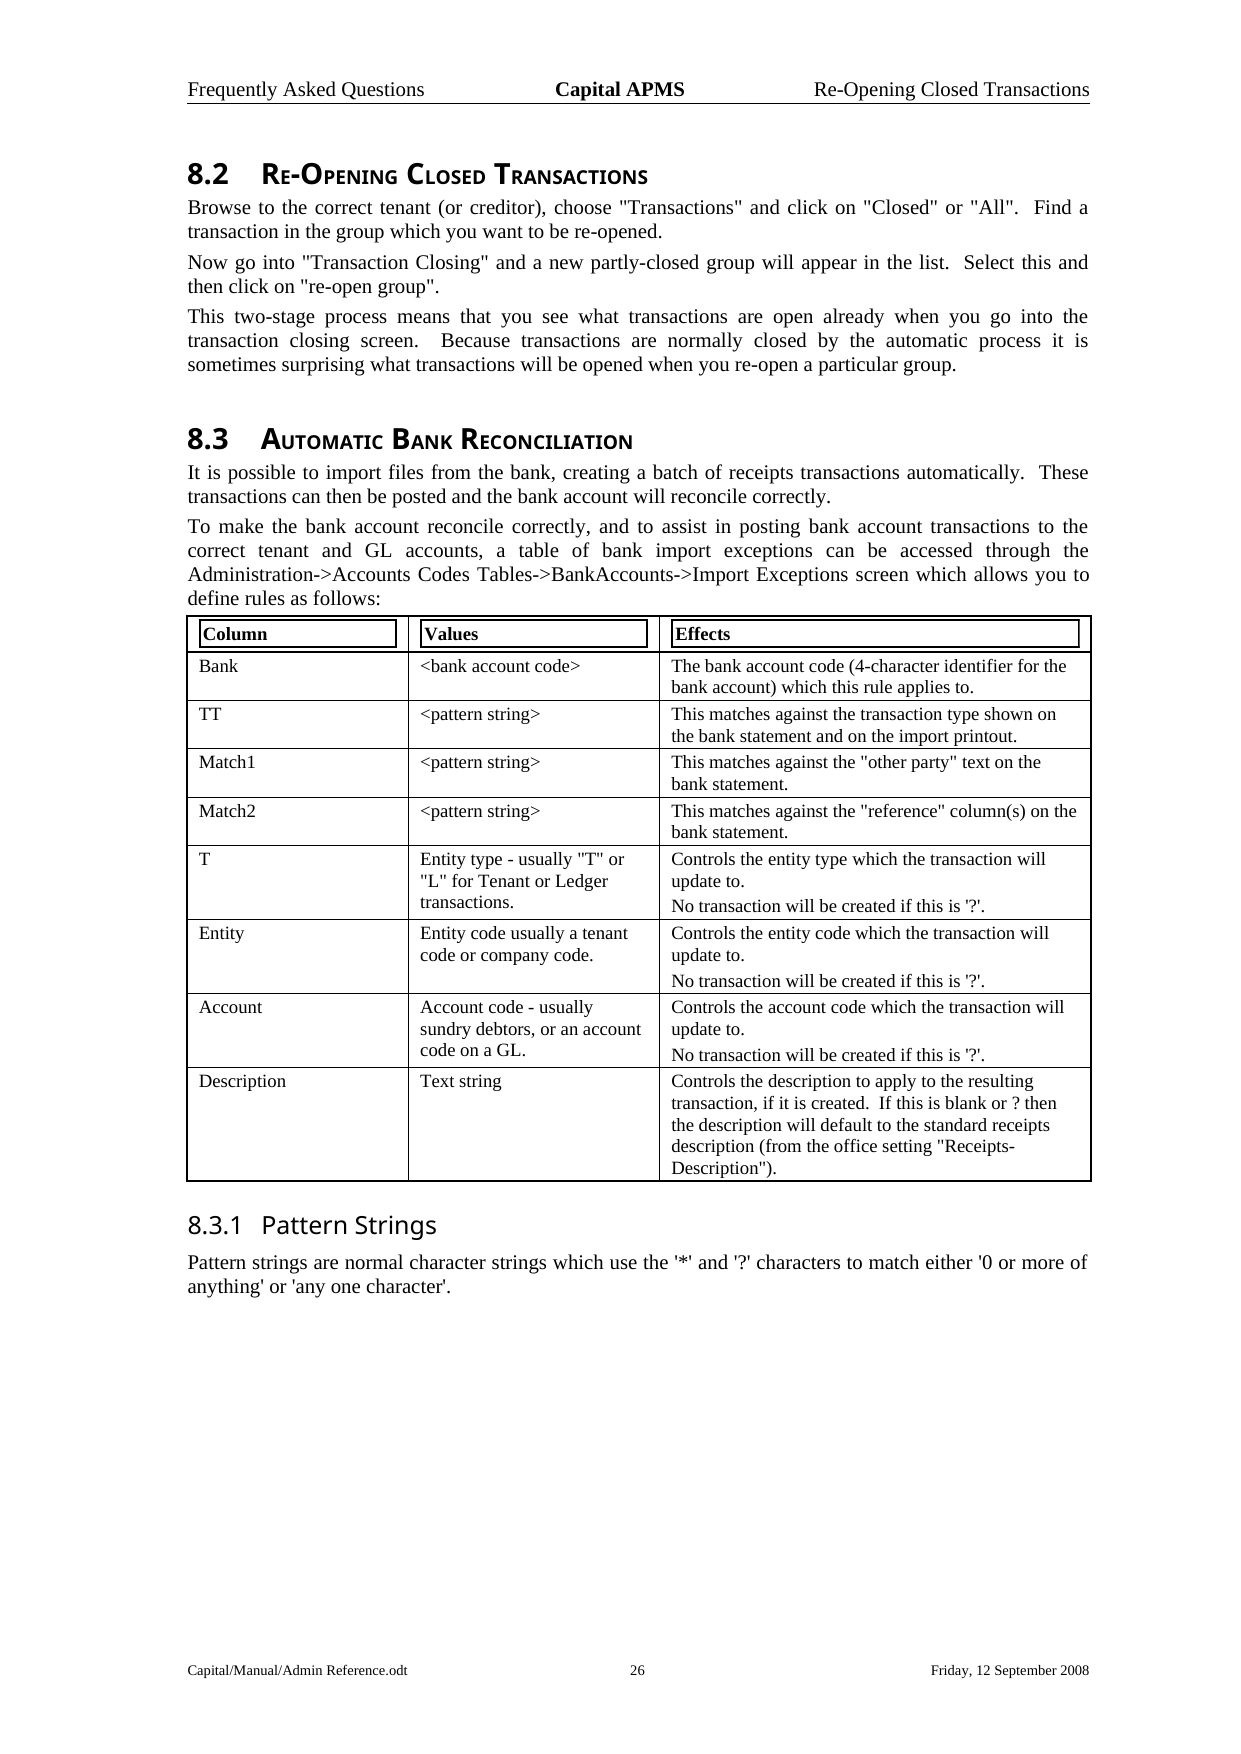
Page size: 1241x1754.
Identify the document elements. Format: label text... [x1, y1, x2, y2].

table_cell Controls the account code which the transaction will update to. No transaction will be created if this is '?'. [660, 994, 1090, 1067]
table_header Values [409, 617, 659, 651]
table_cell <pattern string> [409, 701, 659, 748]
table_cell Match2 [188, 798, 408, 845]
table_cell Controls the description to apply to the resulting transaction, if it is created. If this is blank or ? then the description will default to the standard receipts description (from the office setting "Receipts-Description"). [660, 1068, 1090, 1180]
table_cell The bank account code (4-character identifier for the bank account) which this rule applies to. [660, 653, 1090, 700]
table_cell Text string [409, 1068, 659, 1180]
text It is possible to import files from the bank, creating a batch of receipts transactions automatically. These transactions can then be posted and the bank account will reconcile correctly. [187, 460, 1090, 508]
table_cell Description [188, 1068, 408, 1180]
table_cell <pattern string> [409, 798, 659, 845]
text To make the bank account reconcile correctly, and to assist in posting bank account transactions to the correct tenant and GL accounts, a table of bank import exceptions can be accessed through the Administration->Accounts Codes Tables->BankAccounts->Import Exceptions screen which allows you to define rules as follows: [187, 514, 1090, 610]
table_cell Entity code usually a tenant code or company code. [409, 920, 659, 993]
table_cell Bank [188, 653, 408, 700]
table_cell This matches against the "reference" column(s) on the bank statement. [660, 798, 1090, 845]
table_cell Entity [188, 920, 408, 993]
table_cell Controls the entity code which the transaction will update to. No transaction will be created if this is '?'. [660, 920, 1090, 993]
table_cell Match1 [188, 749, 408, 797]
table_cell Controls the entity type which the transaction will update to. No transaction will be created if this is '?'. [660, 846, 1090, 919]
subtitle Pattern Strings [187, 1207, 1090, 1241]
subtitle Automatic Bank Reconciliation [187, 418, 1090, 458]
table_cell Entity type - usually "T" or "L" for Tenant or Ledger transactions. [409, 846, 659, 919]
table_cell Account [188, 994, 408, 1067]
text Pattern strings are normal character strings which use the '*' and '?' characters to match either '0 or more of anything' or 'any one character'. [187, 1250, 1090, 1298]
table_cell T [188, 846, 408, 919]
table_cell This matches against the transaction type shown on the bank statement and on the import printout. [660, 701, 1090, 748]
table_header Effects [660, 617, 1090, 651]
subtitle Re-Opening Closed Transactions [187, 153, 1090, 193]
table_cell Account code - usually sundry debtors, or an account code on a GL. [409, 994, 659, 1067]
table_cell <pattern string> [409, 749, 659, 797]
table_cell This matches against the "other party" text on the bank statement. [660, 749, 1090, 797]
table_cell TT [188, 701, 408, 748]
table_cell <bank account code> [409, 653, 659, 700]
text Browse to the correct tenant (or creditor), choose "Transactions" and click on "Closed" or "All". Find a transaction in the group which you want to be re-opened. [187, 195, 1090, 243]
text This two-stage process means that you see what transactions are open already when you go into the transaction closing screen. Because transactions are normally closed by the automatic process it is sometimes surprising what transactions will be opened when you re-open a particular group. [187, 304, 1090, 376]
text Now go into "Transaction Closing" and a new partly-closed group will appear in the list. Select this and then click on "re-open group". [187, 250, 1090, 298]
table_header Column [188, 617, 408, 651]
